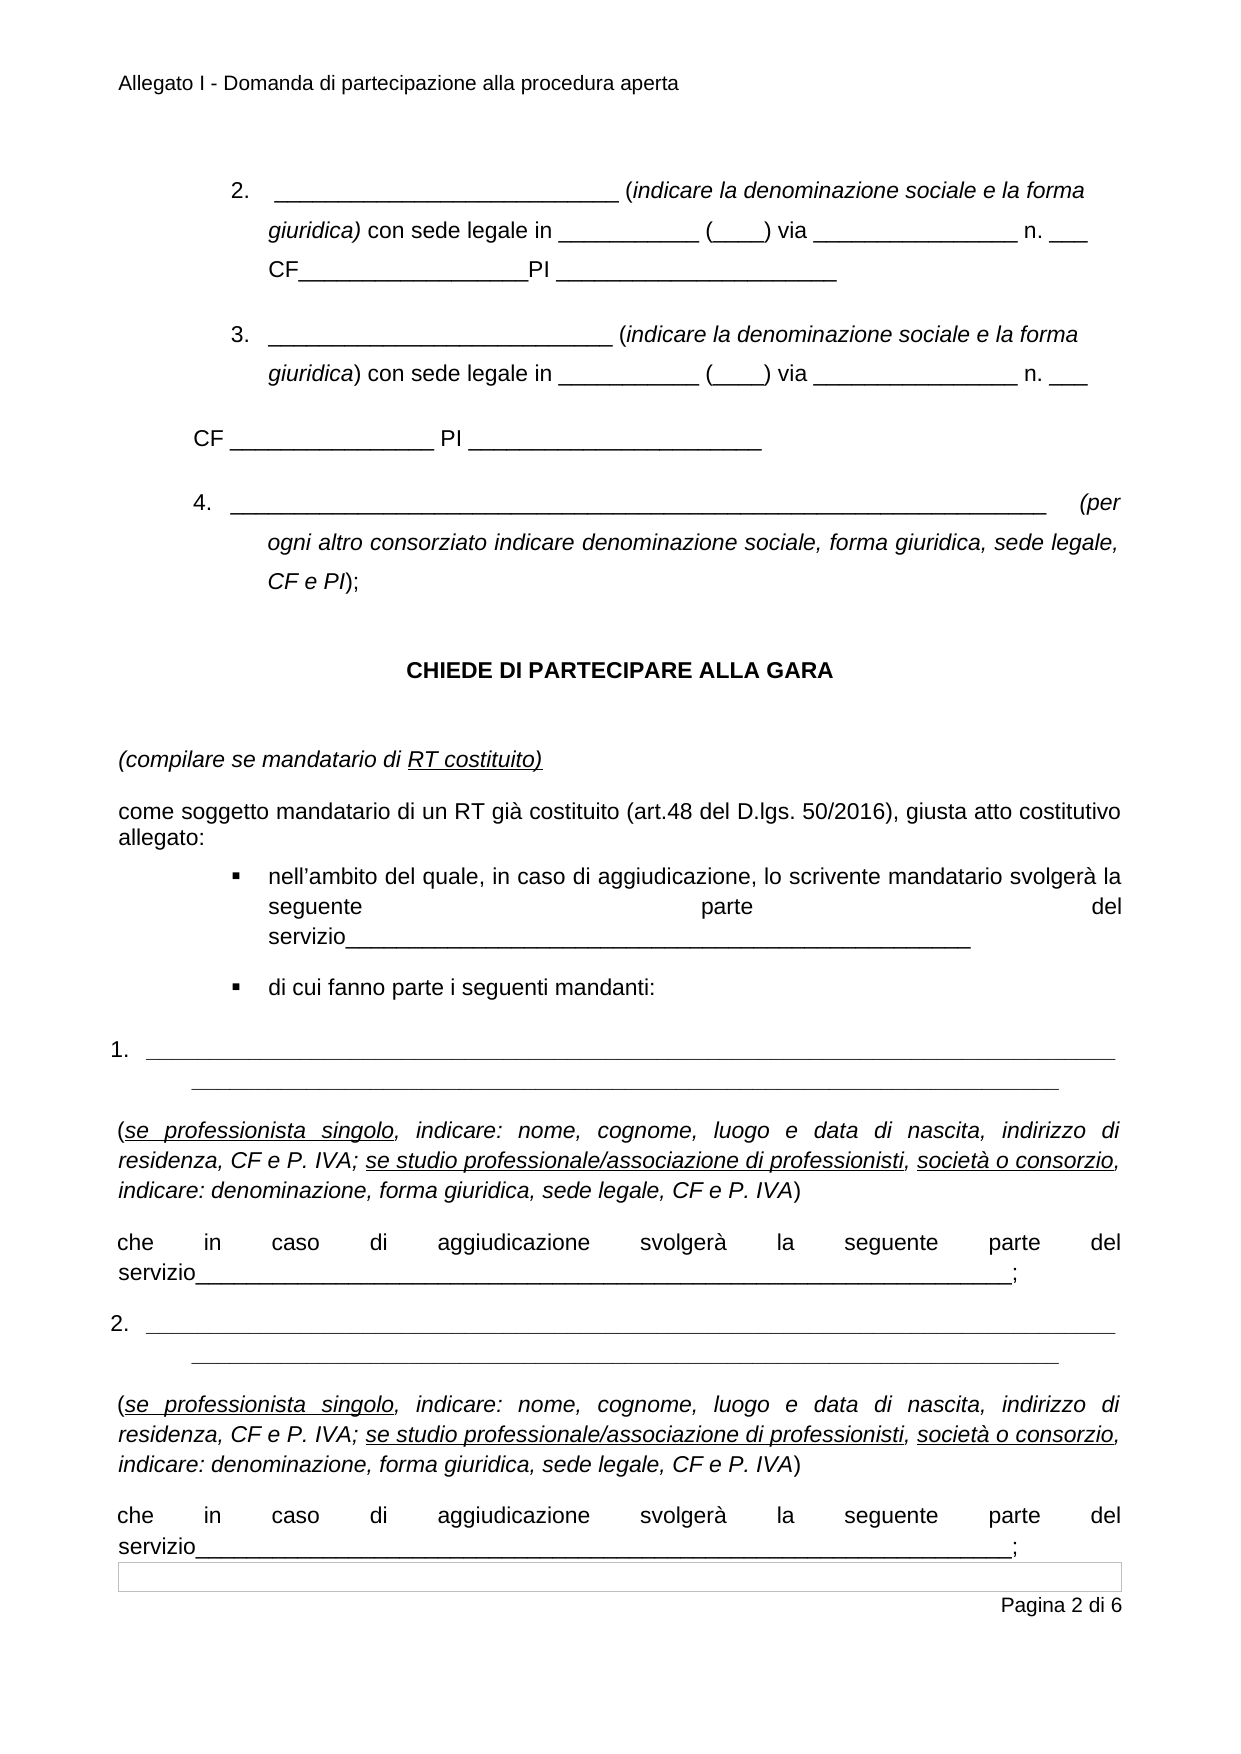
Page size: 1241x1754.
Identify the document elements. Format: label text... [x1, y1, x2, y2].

list nell’ambito del quale, in caso di aggiudicazione, lo scrivente mandatario svolgerà la seguente parte del servizio_________________________________________________ [231, 863, 1122, 950]
list ___________________________ (indicare la denominazione sociale e la forma giuridica) con sede legale in ___________ (____) via ________________ n. ___ [231, 321, 1122, 386]
list ________________________________________________________________________________________________________________________________________________ [110, 1310, 1122, 1366]
list di cui fanno parte i seguenti mandanti: [231, 974, 1122, 1001]
text CF ________________ PI _______________________ [193, 424, 1122, 451]
list ________________________________________________________________________________________________________________________________________________ [110, 1036, 1122, 1092]
text che in caso di aggiudicazione svolgerà la seguente parte del servizio________________________________________________________________; [117, 1502, 1122, 1559]
text come soggetto mandatario di un RT già costituito (art.48 del D.lgs. 50/2016), giusta atto costitutivo allegato: [118, 798, 1122, 850]
list ___________________________ (indicare la denominazione sociale e la forma giuridica) con sede legale in ___________ (____) via ________________ n. ___ CF__________________PI ______________________ [231, 177, 1122, 282]
text (se professionista singolo, indicare: nome, cognome, luogo e data di nascita, indirizzo di residenza, CF e P. IVA; se studio professionale/associazione di professionisti, società o consorzio, indicare: denominazione, forma giuridica, sede legale, CF e P. IVA) [117, 1117, 1122, 1204]
text (compilare se mandatario di RT costituito) [118, 746, 1122, 773]
list ________________________________________________________________ (per ogni altro consorziato indicare denominazione sociale, forma giuridica, sede legale, CF e PI); [193, 489, 1122, 594]
text (se professionista singolo, indicare: nome, cognome, luogo e data di nascita, indirizzo di residenza, CF e P. IVA; se studio professionale/associazione di professionisti, società o consorzio, indicare: denominazione, forma giuridica, sede legale, CF e P. IVA) [117, 1391, 1122, 1478]
text CHIEDE DI PARTECIPARE ALLA GARA [118, 657, 1122, 684]
text che in caso di aggiudicazione svolgerà la seguente parte del servizio________________________________________________________________; [117, 1228, 1122, 1285]
